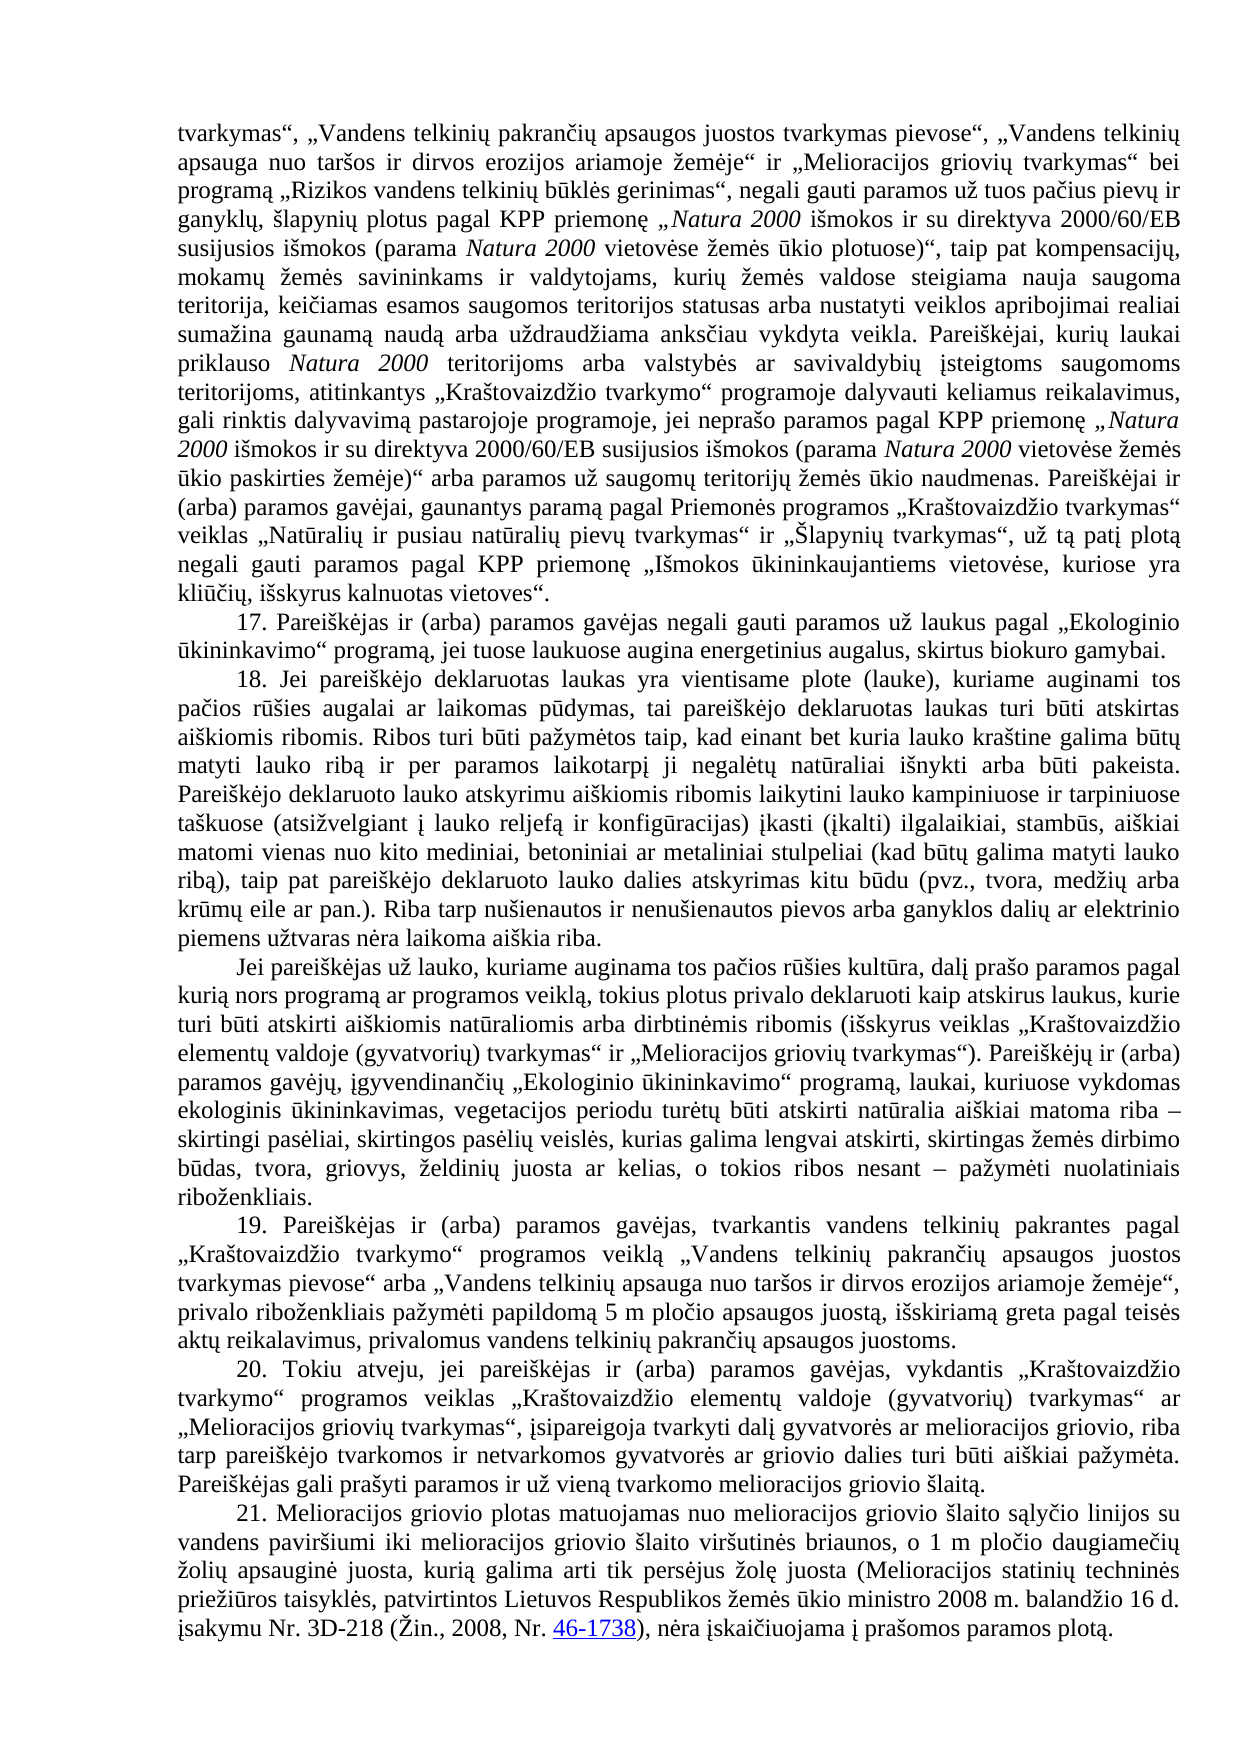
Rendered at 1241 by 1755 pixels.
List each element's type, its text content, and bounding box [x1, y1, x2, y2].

text 18. Jei pareiškėjo deklaruotas laukas yra vientisame plote (lauke), kuriame auginami tos pačios rūšies augalai ar laikomas pūdymas, tai pareiškėjo deklaruotas laukas turi būti atskirtas aiškiomis ribomis. Ribos turi būti pažymėtos taip, kad einant bet kuria lauko kraštine galima būtų matyti lauko ribą ir per paramos laikotarpį ji negalėtų natūraliai išnykti arba būti pakeista. Pareiškėjo deklaruoto lauko atskyrimu aiškiomis ribomis laikytini lauko kampiniuose ir tarpiniuose taškuose (atsižvelgiant į lauko reljefą ir konfigūracijas) įkasti (įkalti) ilgalaikiai, stambūs, aiškiai matomi vienas nuo kito mediniai, betoniniai ar metaliniai stulpeliai (kad būtų galima matyti lauko ribą), taip pat pareiškėjo deklaruoto lauko dalies atskyrimas kitu būdu (pvz., tvora, medžių arba krūmų eile ar pan.). Riba tarp nušienautos ir nenušienautos pievos arba ganyklos dalių ar elektrinio piemens užtvaras nėra laikoma aiškia riba. [177, 664, 1181, 952]
text 20. Tokiu atveju, jei pareiškėjas ir (arba) paramos gavėjas, vykdantis „Kraštovaizdžio tvarkymo“ programos veiklas „Kraštovaizdžio elementų valdoje (gyvatvorių) tvarkymas“ ar „Melioracijos griovių tvarkymas“, įsipareigoja tvarkyti dalį gyvatvorės ar melioracijos griovio, riba tarp pareiškėjo tvarkomos ir netvarkomos gyvatvorės ar griovio dalies turi būti aiškiai pažymėta. Pareiškėjas gali prašyti paramos ir už vieną tvarkomo melioracijos griovio šlaitą. [177, 1354, 1181, 1498]
text 19. Pareiškėjas ir (arba) paramos gavėjas, tvarkantis vandens telkinių pakrantes pagal „Kraštovaizdžio tvarkymo“ programos veiklą „Vandens telkinių pakrančių apsaugos juostos tvarkymas pievose“ arba „Vandens telkinių apsauga nuo taršos ir dirvos erozijos ariamoje žemėje“, privalo riboženkliais pažymėti papildomą 5 m pločio apsaugos juostą, išskiriamą greta pagal teisės aktų reikalavimus, privalomus vandens telkinių pakrančių apsaugos juostoms. [177, 1211, 1181, 1354]
text Jei pareiškėjas už lauko, kuriame auginama tos pačios rūšies kultūra, dalį prašo paramos pagal kurią nors programą ar programos veiklą, tokius plotus privalo deklaruoti kaip atskirus laukus, kurie turi būti atskirti aiškiomis natūraliomis arba dirbtinėmis ribomis (išskyrus veiklas „Kraštovaizdžio elementų valdoje (gyvatvorių) tvarkymas“ ir „Melioracijos griovių tvarkymas“). Pareiškėjų ir (arba) paramos gavėjų, įgyvendinančių „Ekologinio ūkininkavimo“ programą, laukai, kuriuose vykdomas ekologinis ūkininkavimas, vegetacijos periodu turėtų būti atskirti natūralia aiškiai matoma riba – skirtingi pasėliai, skirtingos pasėlių veislės, kurias galima lengvai atskirti, skirtingas žemės dirbimo būdas, tvora, griovys, želdinių juosta ar kelias, o tokios ribos nesant – pažymėti nuolatiniais riboženkliais. [177, 952, 1181, 1211]
text 21. Melioracijos griovio plotas matuojamas nuo melioracijos griovio šlaito sąlyčio linijos su vandens paviršiumi iki melioracijos griovio šlaito viršutinės briaunos, o 1 m pločio daugiamečių žolių apsauginė juosta, kurią galima arti tik persėjus žolę juosta (Melioracijos statinių techninės priežiūros taisyklės, patvirtintos Lietuvos Respublikos žemės ūkio ministro 2008 m. balandžio 16 d. įsakymu Nr. 3D-218 (Žin., 2008, Nr. 46-1738), nėra įskaičiuojama į prašomos paramos plotą. [177, 1498, 1181, 1642]
text 17. Pareiškėjas ir (arba) paramos gavėjas negali gauti paramos už laukus pagal „Ekologinio ūkininkavimo“ programą, jei tuose laukuose augina energetinius augalus, skirtus biokuro gamybai. [177, 607, 1181, 664]
text tvarkymas“, „Vandens telkinių pakrančių apsaugos juostos tvarkymas pievose“, „Vandens telkinių apsauga nuo taršos ir dirvos erozijos ariamoje žemėje“ ir „Melioracijos griovių tvarkymas“ bei programą „Rizikos vandens telkinių būklės gerinimas“, negali gauti paramos už tuos pačius pievų ir ganyklų, šlapynių plotus pagal KPP priemonę „Natura 2000 išmokos ir su direktyva 2000/60/EB susijusios išmokos (parama Natura 2000 vietovėse žemės ūkio plotuose)“, taip pat kompensacijų, mokamų žemės savininkams ir valdytojams, kurių žemės valdose steigiama nauja saugoma teritorija, keičiamas esamos saugomos teritorijos statusas arba nustatyti veiklos apribojimai realiai sumažina gaunamą naudą arba uždraudžiama anksčiau vykdyta veikla. Pareiškėjai, kurių laukai priklauso Natura 2000 teritorijoms arba valstybės ar savivaldybių įsteigtoms saugomoms teritorijoms, atitinkantys „Kraštovaizdžio tvarkymo“ programoje dalyvauti keliamus reikalavimus, gali rinktis dalyvavimą pastarojoje programoje, jei neprašo paramos pagal KPP priemonę „Natura 2000 išmokos ir su direktyva 2000/60/EB susijusios išmokos (parama Natura 2000 vietovėse žemės ūkio paskirties žemėje)“ arba paramos už saugomų teritorijų žemės ūkio naudmenas. Pareiškėjai ir (arba) paramos gavėjai, gaunantys paramą pagal Priemonės programos „Kraštovaizdžio tvarkymas“ veiklas „Natūralių ir pusiau natūralių pievų tvarkymas“ ir „Šlapynių tvarkymas“, už tą patį plotą negali gauti paramos pagal KPP priemonę „Išmokos ūkininkaujantiems vietovėse, kuriose yra kliūčių, išskyrus kalnuotas vietoves“. [177, 118, 1181, 607]
